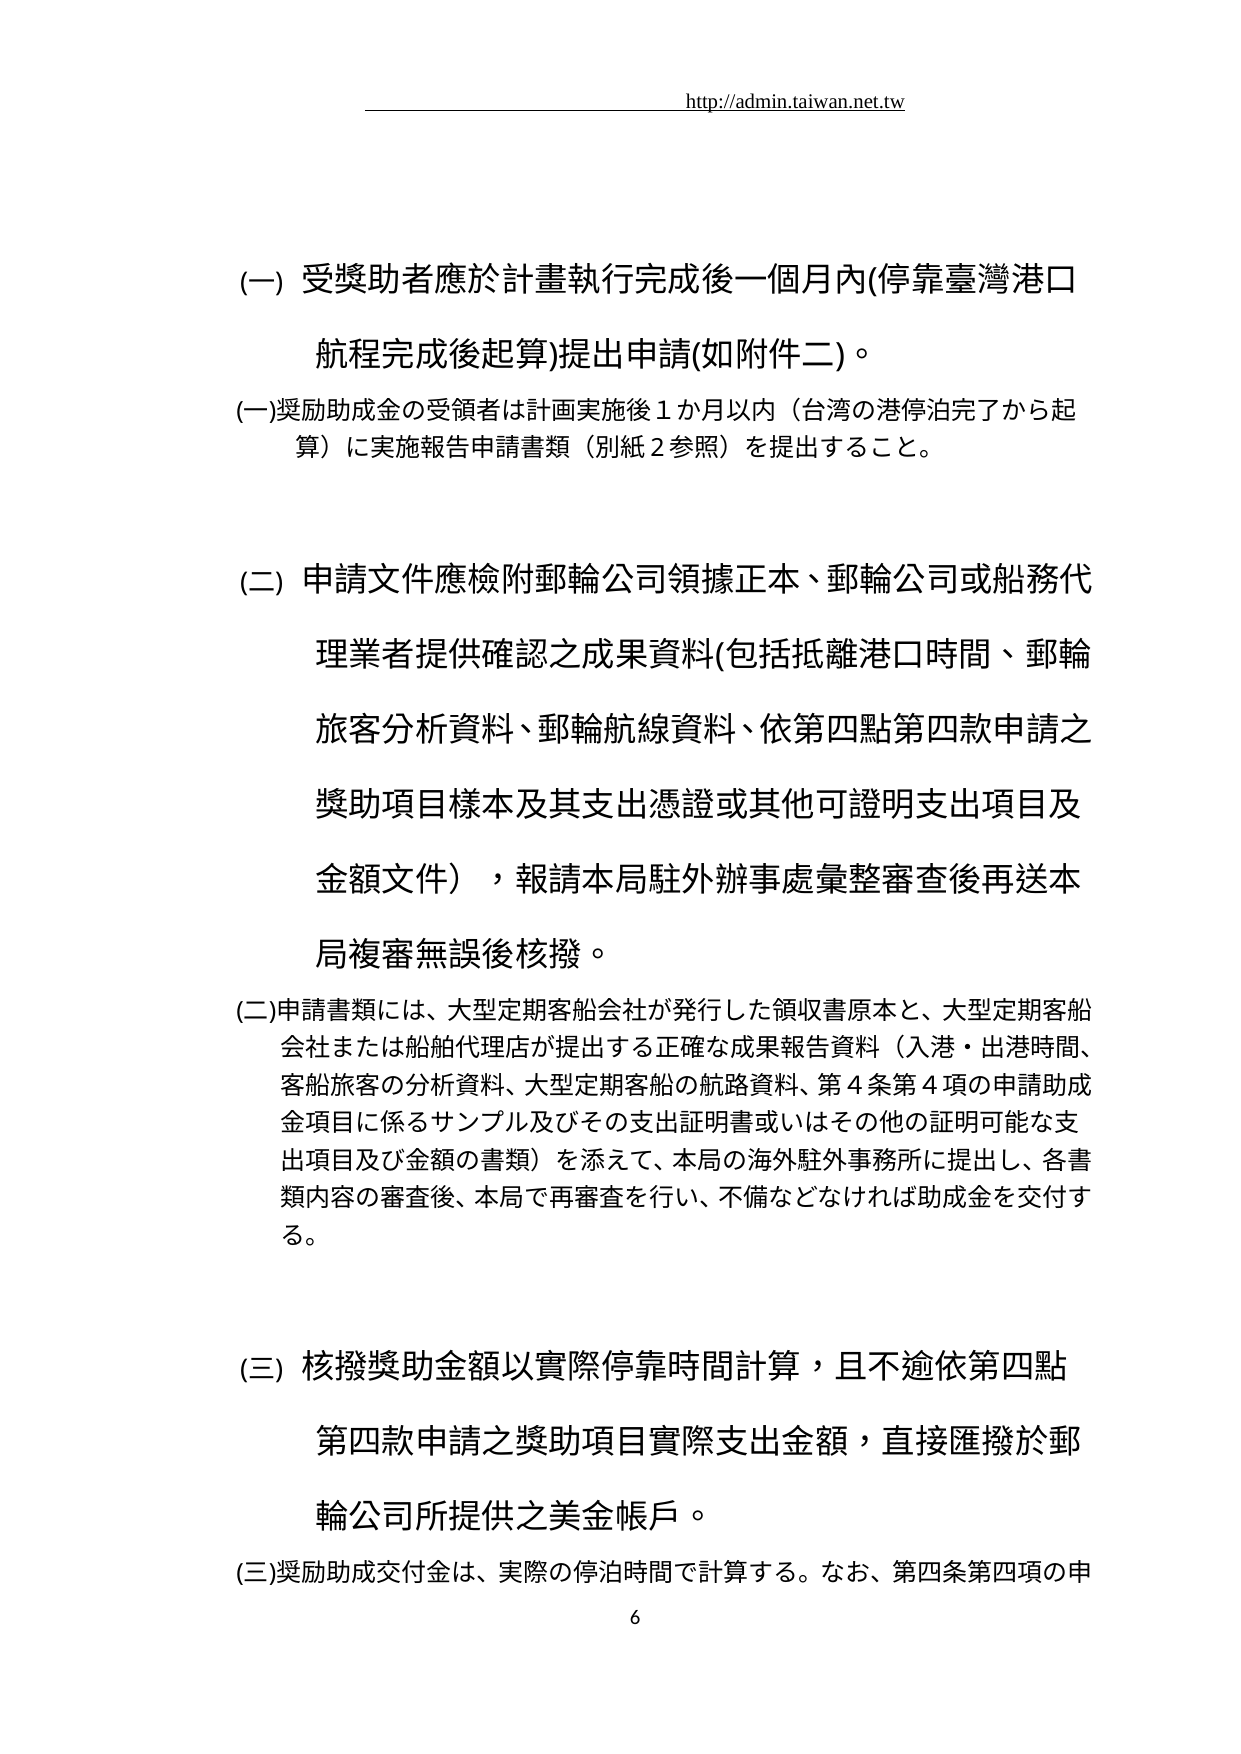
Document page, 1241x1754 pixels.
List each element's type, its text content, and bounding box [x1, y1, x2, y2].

list 核撥獎助金額以實際停靠時間計算，且不逾依第四點第四款申請之獎助項目實際支出金額，直接匯撥於郵輪公司所提供之美金帳戶。 [240, 1327, 1092, 1552]
text (二)申請書類には、大型定期客船会社が発行した領収書原本と、大型定期客船会社または船舶代理店が提出する正確な成果報告資料（入港・出港時間、客船旅客の分析資料、大型定期客船の航路資料、第４条第４項の申請助成金項目に係るサンプル及びその支出証明書或いはその他の証明可能な支出項目及び金額の書類）を添えて、本局の海外駐外事務所に提出し、各書類内容の審査後、本局で再審査を行い、不備などなければ助成金を交付する。 [236, 989, 1092, 1252]
text (三)奨励助成交付金は、実際の停泊時間で計算する。なお、第四条第四項の申 [236, 1552, 1092, 1589]
text (一)奨励助成金の受領者は計画実施後１か月以内（台湾の港停泊完了から起算）に実施報告申請書類（別紙2参照）を提出すること。 [236, 389, 1092, 464]
list 受獎助者應於計畫執行完成後一個月內(停靠臺灣港口航程完成後起算)提出申請(如附件二)。 [240, 239, 1092, 389]
list 申請文件應檢附郵輪公司領據正本、郵輪公司或船務代理業者提供確認之成果資料(包括抵離港口時間、郵輪旅客分析資料、郵輪航線資料、依第四點第四款申請之獎助項目樣本及其支出憑證或其他可證明支出項目及金額文件），報請本局駐外辦事處彙整審查後再送本局複審無誤後核撥。 [240, 539, 1092, 989]
